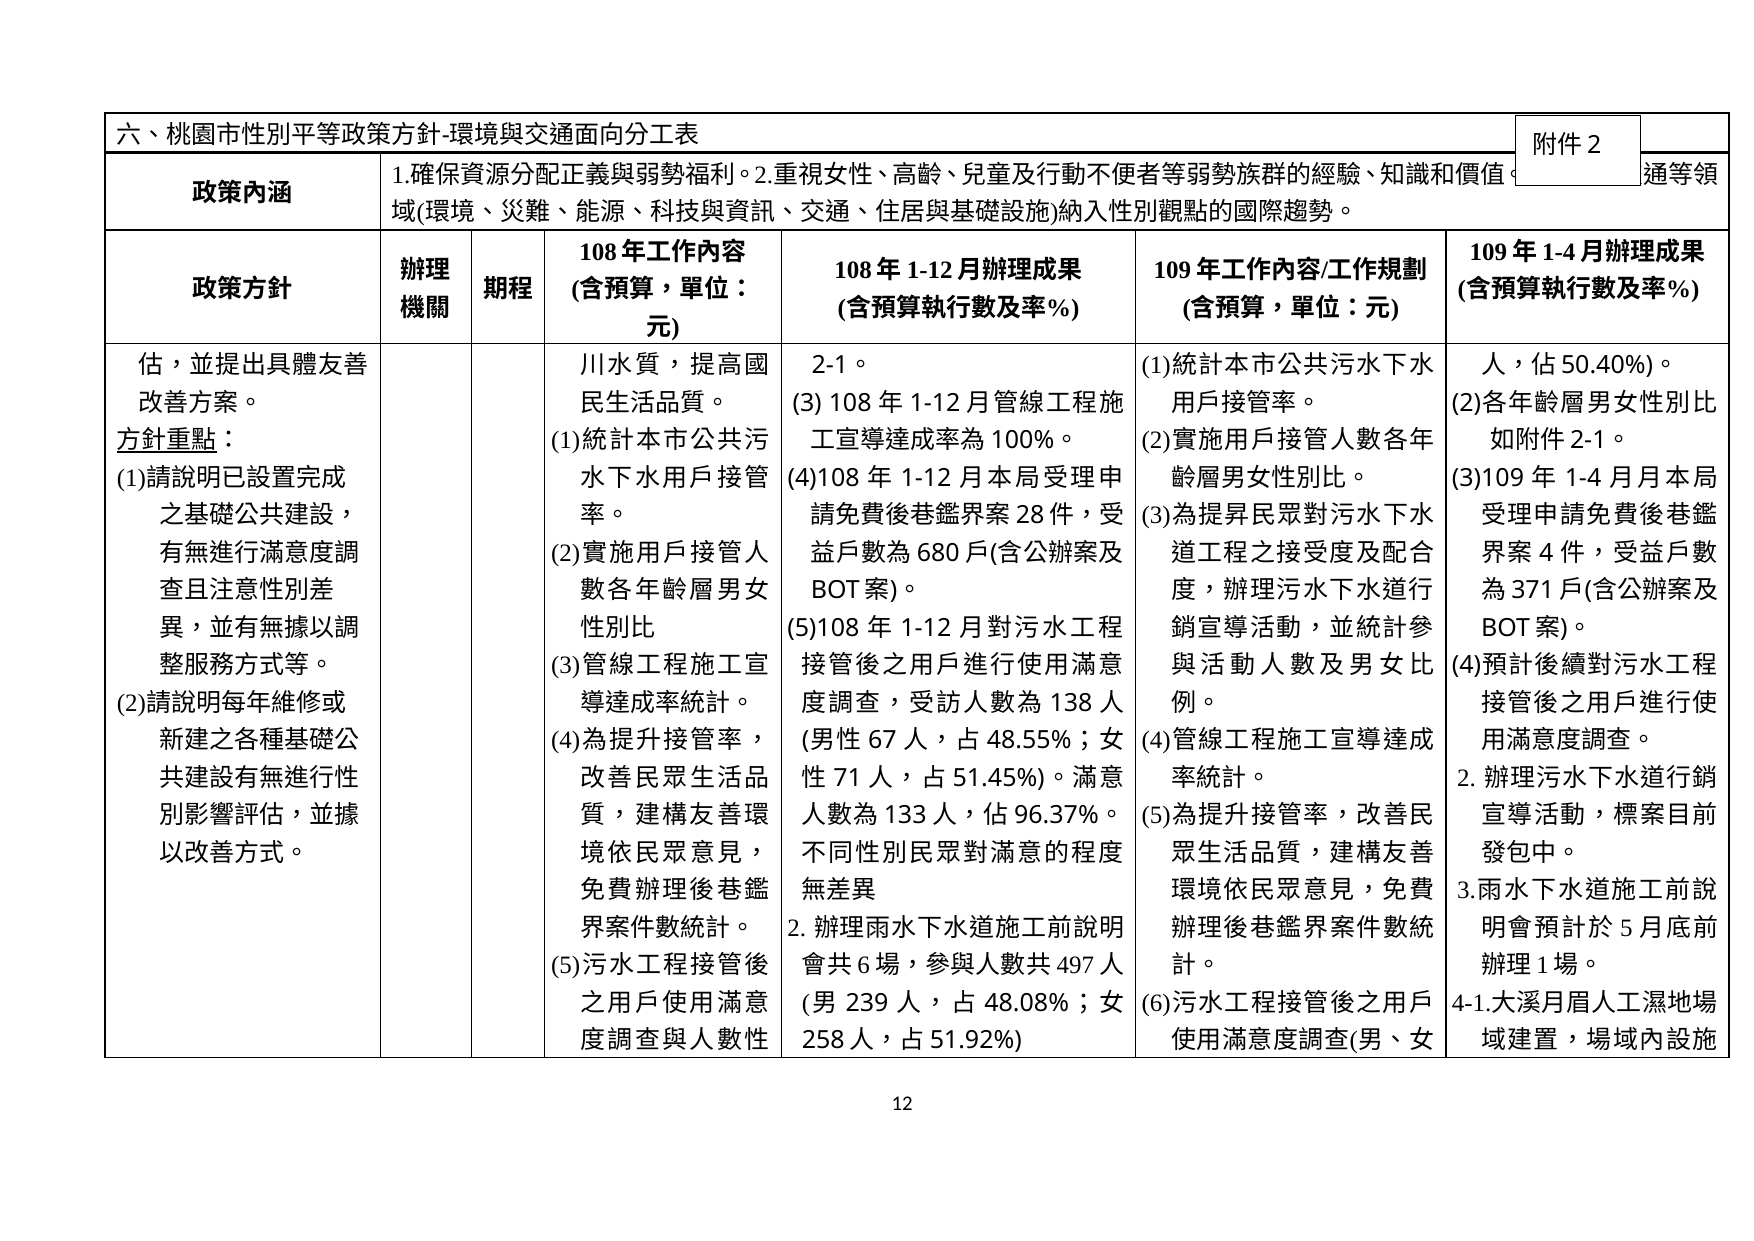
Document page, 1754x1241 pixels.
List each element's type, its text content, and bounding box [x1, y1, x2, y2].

table_cell 川水質，提高國民生活品質。 (1)統計本市公共污水下水用戶接管率。 (2)實施用戶接管人數各年齡層男女性別比 (3)管線工程施工宣導達成率統計。 (4)為提升接管率，改善民眾生活品質，建構友善環境依民眾意見，免費辦理後巷鑑界案件數統計。 (5)污水工程接管後之用戶使用滿意度調查與人數性 [545, 344, 781, 1057]
table_cell 人，佔50.40%)。 (2)各年齡層男女性別比如附件2-1。 (3)109年1-4月月本局受理申請免費後巷鑑界案4件，受益戶數為371戶(含公辦案及BOT案)。 (4)預計後續對污水工程接管後之用戶進行使用滿意度調查。 2. 辦理污水下水道行銷宣導活動，標案目前發包中。 3.雨水下水道施工前說明會預計於5月底前辦理1場。 4-1.大溪月眉人工濕地場域建置，場域內設施 [1447, 344, 1728, 1057]
table_cell 1.確保資源分配正義與弱勢福利。2.重視女性、高齡、兒童及行動不便者等弱勢族群的經驗、知識和價值。3.環境和交通等領域(環境、災難、能源、科技與資訊、交通、住居與基礎設施)納入性別觀點的國際趨勢。 [381, 154, 1728, 228]
table_cell 108年1-12月辦理成果 (含預算執行數及率%) [782, 231, 1135, 343]
table_cell 政策內涵 [106, 154, 380, 228]
table_cell 期程 [472, 231, 544, 343]
table_cell 109年1-4月辦理成果 (含預算執行數及率%) [1447, 231, 1728, 343]
table_header 六、桃園市性別平等政策方針-環境與交通面向分工表 [106, 114, 1728, 151]
table_cell [381, 344, 471, 1057]
table_cell (預算數：91,500,000 元) 1. 本市推動公共污水下水道建設，其目標在於提升本市用戶接管率，以改善環境衛生，降低病媒蚊孳生，改善河川水質，提高國民生活品質。 (1)統計本市公共污水下水用戶接管率。 (2)實施用戶接管人數各年齡層男女性別比。 (3)為提昇民眾對污水下水道工程之接受度及配合度，辦理污水下水道行銷宣導活動，並統計參與活動人數及男女比例。 (4)管線工程施工宣導達成率統計。 (5)為提升接管率，改善民眾生活品質，建構友善環境依民眾意見，免費辦理後巷鑑界案件數統計。 (6)污水工程接管後之用戶使用滿意度調查(男、女分開統計)與人數性別比，並據以調整服務方式。 2. 雨水下水道施工前說明會，本局依民眾意見所提之提升友善環境解決對策，並關注提出意見民眾，其性別之差異性。 3.辦理大溪月眉人工濕地場域建置，場域內設施考量到不同性別需要來規劃設計-男女廁所設置比以1:3設置、加強廁所使用安全性、參與本案工程設計團隊及業務單位同仁，任一性別均不低於1/3，亦進行性別影響評估及設計問卷，針對入園遊客進行性別統計，作為未來規劃公共服務設施分配量或服務之參考。 4.本局進行性別影響評估之案件數。 [1136, 344, 1445, 1057]
table_cell (預算執行數: 41,319,502 元，執行率:45.16%) 1.目前本市公共污水下水道用戶接管普及率為21.6%。 (1)108年實施用戶接管累積人數為120,004人(男性59,546人，佔49.62%；女性60,458人，佔50.38%)。 (2)各年齡層男女性別比如附件2-1。 (3) 108年1-12月管線工程施工宣導達成率為100%。 (4)108年1-12月本局受理申請免費後巷鑑界案28件，受益戶數為680戶(含公辦案及BOT案)。 (5)108年1-12月對污水工程接管後之用戶進行使用滿意度調查，受訪人數為138人(男性67人，占48.55%；女性71人，占51.45%)。滿意人數為133人，佔96.37%。不同性別民眾對滿意的程度無差異 2. 辦理雨水下水道施工前說明會共6場，參與人數共497人(男239人，占48.08%；女258人，占51.92%) 3.於說明會中，民眾(不分性別)普遍對施工時之交通問題及房外結構安全問題最為關心。交通部分，依核定之交通維持計劃嚴格督導，施工期間避開上下班時段；房外結構安全問題部分，施工前實施鄰房鑑定，施工時依規定打設鋼軌樁等檔土設施，保障民眾生命財產安全。 4.108年本局進行性別影響評估工程案計1件，為「桃園市復興區小烏來風景特定區污水下水道系統工程」。 [782, 344, 1135, 1057]
table_cell 政策方針 [106, 231, 380, 343]
table_cell 辦理機關 [381, 231, 471, 343]
table_cell 估，並提出具體友善改善方案。 方針重點： 請說明已設置完成之基礎公共建設，有無進行滿意度調查且注意性別差異，並有無據以調整服務方式等。 請說明每年維修或新建之各種基礎公共建設有無進行性別影響評估，並據以改善方式。 [106, 344, 380, 1057]
table_cell [472, 344, 544, 1057]
table_cell 108年工作內容 (含預算，單位：元) [545, 231, 781, 343]
table_cell 109年工作內容/工作規劃 (含預算，單位：元) [1136, 231, 1445, 343]
